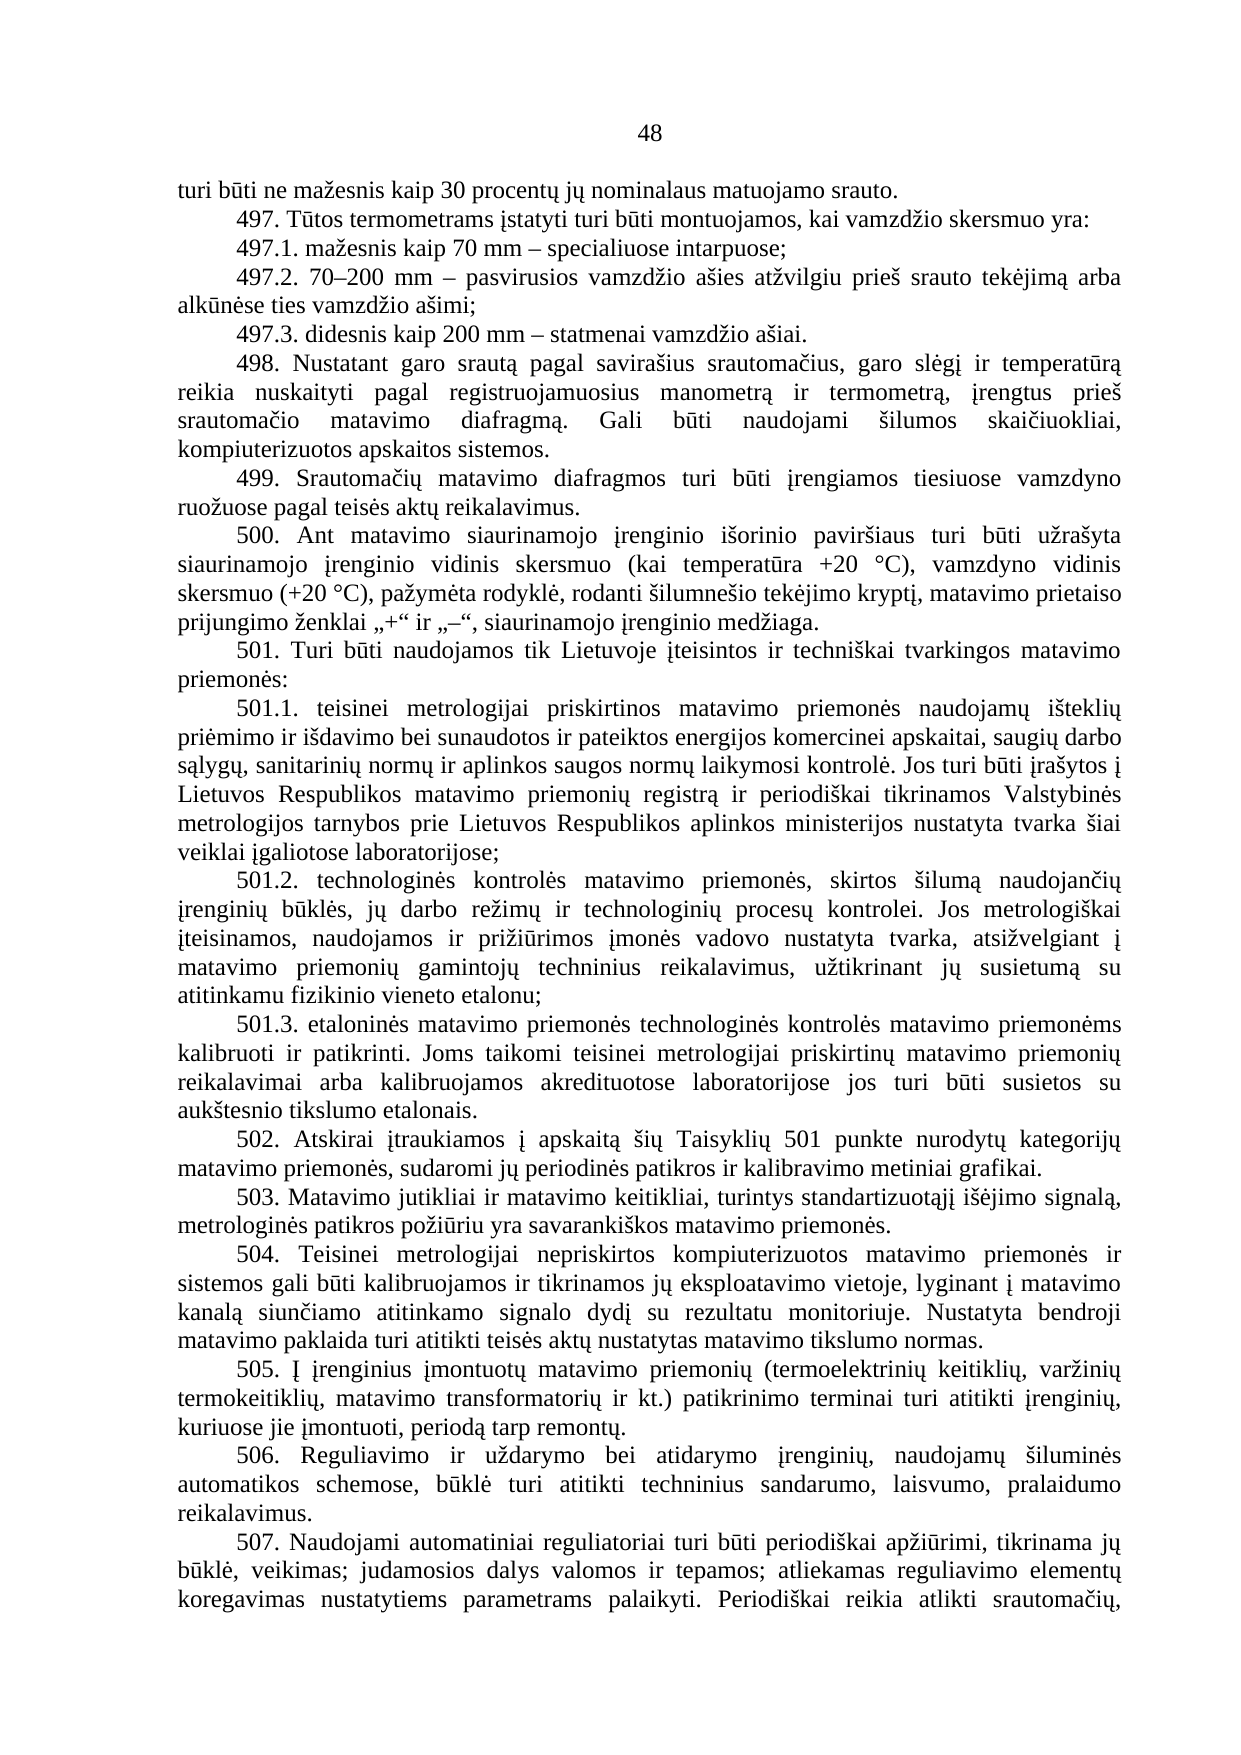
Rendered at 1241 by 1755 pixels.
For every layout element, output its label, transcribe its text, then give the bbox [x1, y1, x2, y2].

text 507. Naudojami automatiniai reguliatoriai turi būti periodiškai apžiūrimi, tikrinama jų būklė, veikimas; judamosios dalys valomos ir tepamos; atliekamas reguliavimo elementų koregavimas nustatytiems parametrams palaikyti. Periodiškai reikia atlikti srautomačių, [177, 1527, 1122, 1613]
text 503. Matavimo jutikliai ir matavimo keitikliai, turintys standartizuotąjį išėjimo signalą, metrologinės patikros požiūriu yra savarankiškos matavimo priemonės. [177, 1182, 1122, 1239]
text 502. Atskirai įtraukiamos į apskaitą šių Taisyklių 501 punkte nurodytų kategorijų matavimo priemonės, sudaromi jų periodinės patikros ir kalibravimo metiniai grafikai. [177, 1124, 1122, 1182]
text 500. Ant matavimo siaurinamojo įrenginio išorinio paviršiaus turi būti užrašyta siaurinamojo įrenginio vidinis skersmuo (kai temperatūra +20 °C), vamzdyno vidinis skersmuo (+20 °C), pažymėta rodyklė, rodanti šilumnešio tekėjimo kryptį, matavimo prietaiso prijungimo ženklai „+“ ir „–“, siaurinamojo įrenginio medžiaga. [177, 521, 1122, 636]
text 506. Reguliavimo ir uždarymo bei atidarymo įrenginių, naudojamų šiluminės automatikos schemose, būklė turi atitikti techninius sandarumo, laisvumo, pralaidumo reikalavimus. [177, 1441, 1122, 1527]
text 504. Teisinei metrologijai nepriskirtos kompiuterizuotos matavimo priemonės ir sistemos gali būti kalibruojamos ir tikrinamos jų eksploatavimo vietoje, lyginant į matavimo kanalą siunčiamo atitinkamo signalo dydį su rezultatu monitoriuje. Nustatyta bendroji matavimo paklaida turi atitikti teisės aktų nustatytas matavimo tikslumo normas. [177, 1239, 1122, 1354]
text 497.3. didesnis kaip 200 mm – statmenai vamzdžio ašiai. [177, 319, 1122, 348]
text 501.3. etaloninės matavimo priemonės technologinės kontrolės matavimo priemonėms kalibruoti ir patikrinti. Joms taikomi teisinei metrologijai priskirtinų matavimo priemonių reikalavimai arba kalibruojamos akredituotose laboratorijose jos turi būti susietos su aukštesnio tikslumo etalonais. [177, 1009, 1122, 1124]
text 497. Tūtos termometrams įstatyti turi būti montuojamos, kai vamzdžio skersmuo yra: [177, 204, 1122, 233]
text 497.2. 70–200 mm – pasvirusios vamzdžio ašies atžvilgiu prieš srauto tekėjimą arba alkūnėse ties vamzdžio ašimi; [177, 262, 1122, 319]
text 501. Turi būti naudojamos tik Lietuvoje įteisintos ir techniškai tvarkingos matavimo priemonės: [177, 636, 1122, 693]
text 501.2. technologinės kontrolės matavimo priemonės, skirtos šilumą naudojančių įrenginių būklės, jų darbo režimų ir technologinių procesų kontrolei. Jos metrologiškai įteisinamos, naudojamos ir prižiūrimos įmonės vadovo nustatyta tvarka, atsižvelgiant į matavimo priemonių gamintojų techninius reikalavimus, užtikrinant jų susietumą su atitinkamu fizikinio vieneto etalonu; [177, 866, 1122, 1009]
text 501.1. teisinei metrologijai priskirtinos matavimo priemonės naudojamų išteklių priėmimo ir išdavimo bei sunaudotos ir pateiktos energijos komercinei apskaitai, saugių darbo sąlygų, sanitarinių normų ir aplinkos saugos normų laikymosi kontrolė. Jos turi būti įrašytos į Lietuvos Respublikos matavimo priemonių registrą ir periodiškai tikrinamos Valstybinės metrologijos tarnybos prie Lietuvos Respublikos aplinkos ministerijos nustatyta tvarka šiai veiklai įgaliotose laboratorijose; [177, 693, 1122, 866]
text 497.1. mažesnis kaip 70 mm – specialiuose intarpuose; [177, 233, 1122, 262]
text 498. Nustatant garo srautą pagal savirašius srautomačius, garo slėgį ir temperatūrą reikia nuskaityti pagal registruojamuosius manometrą ir termometrą, įrengtus prieš srautomačio matavimo diafragmą. Gali būti naudojami šilumos skaičiuokliai, kompiuterizuotos apskaitos sistemos. [177, 348, 1122, 463]
text turi būti ne mažesnis kaip 30 procentų jų nominalaus matuojamo srauto. [177, 176, 1122, 204]
text 499. Srautomačių matavimo diafragmos turi būti įrengiamos tiesiuose vamzdyno ruožuose pagal teisės aktų reikalavimus. [177, 463, 1122, 521]
text 505. Į įrenginius įmontuotų matavimo priemonių (termoelektrinių keitiklių, varžinių termokeitiklių, matavimo transformatorių ir kt.) patikrinimo terminai turi atitikti įrenginių, kuriuose jie įmontuoti, periodą tarp remontų. [177, 1354, 1122, 1441]
